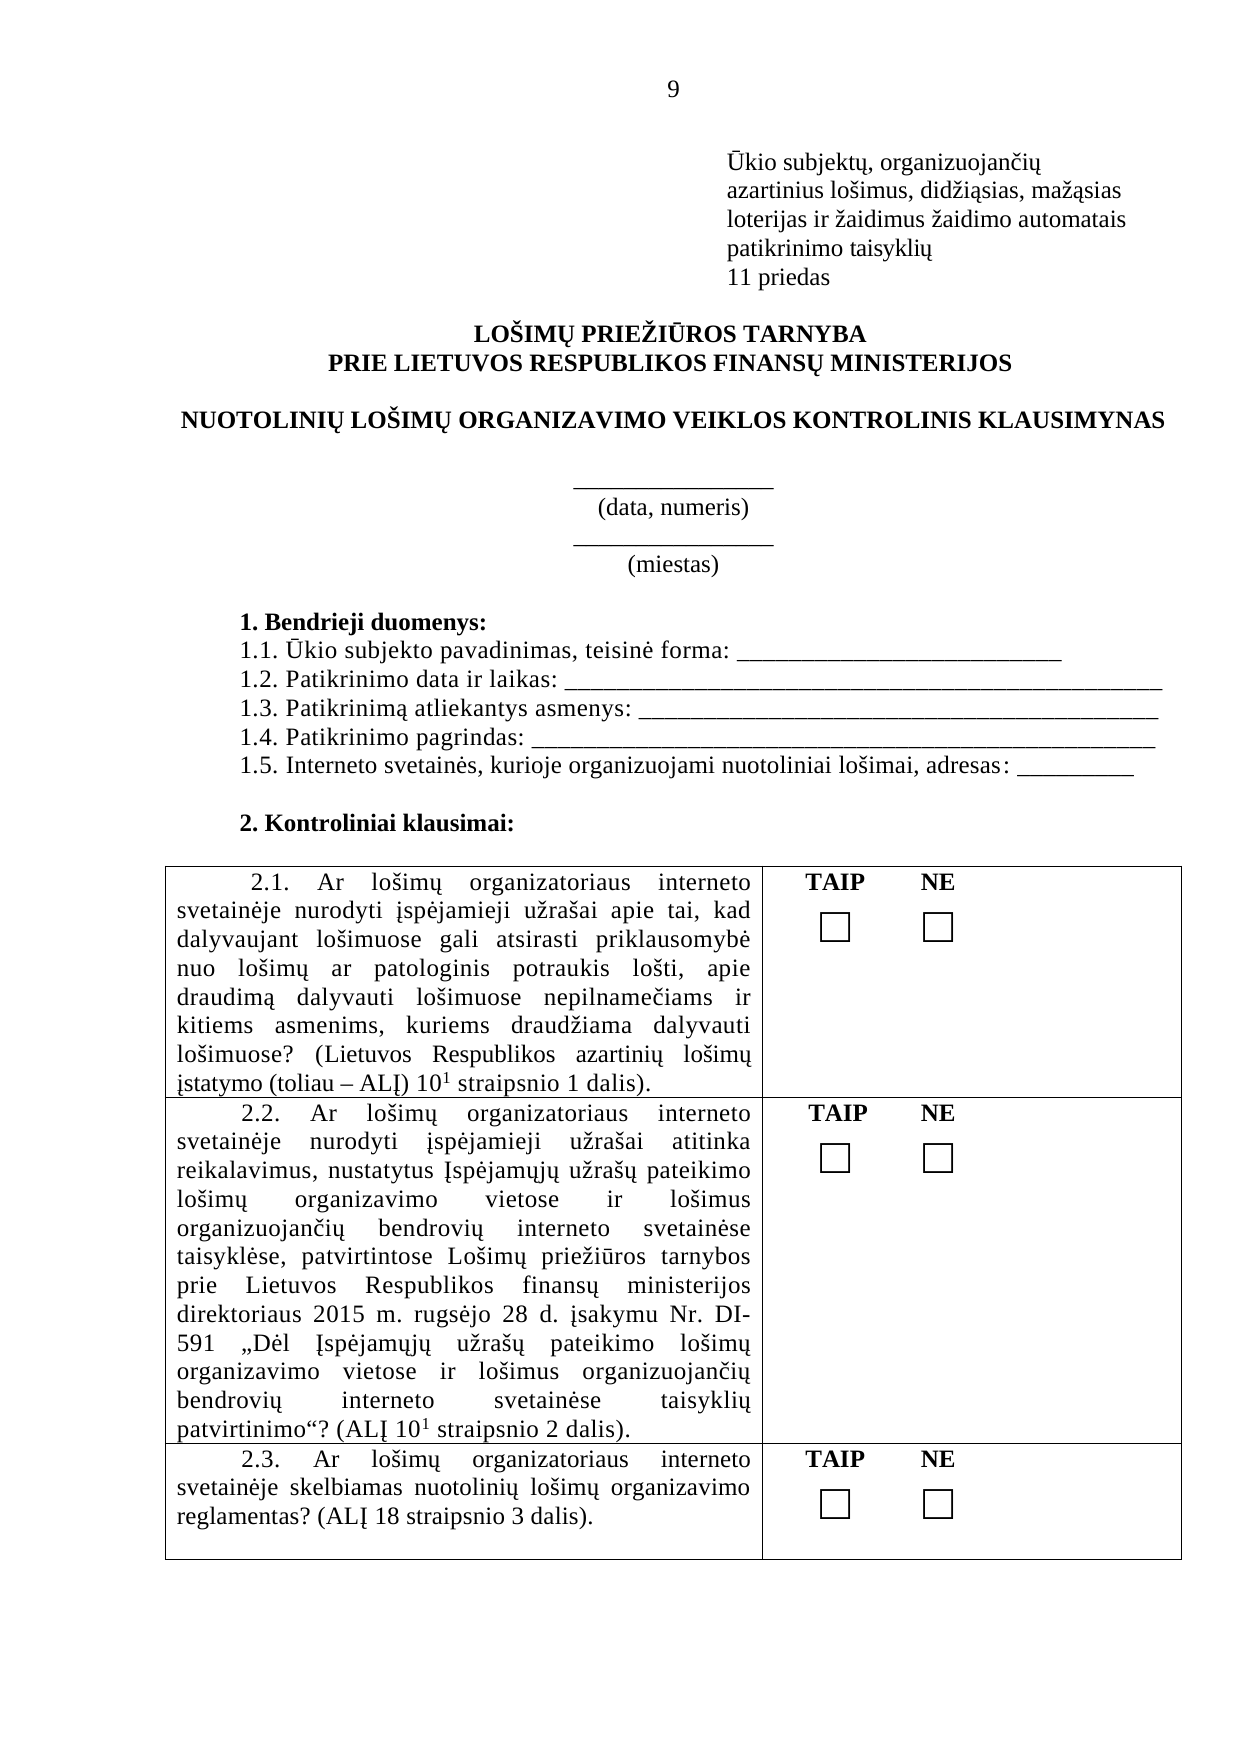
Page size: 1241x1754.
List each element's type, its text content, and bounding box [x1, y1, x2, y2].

text Ūkio subjektų, organizuojančių [165, 147, 1181, 176]
table_cell TAIP □ [763, 1098, 907, 1443]
table_cell NE □ [907, 1444, 969, 1559]
table_cell 2.2. Ar lošimų organizatoriaus interneto svetainėje nurodyti įspėjamieji užrašai atitinka reikalavimus, nustatytus Įspėjamųjų užrašų pateikimo lošimų organizavimo vietose ir lošimus organizuojančių bendrovių interneto svetainėse taisyklėse, patvirtintose Lošimų priežiūros tarnybos prie Lietuvos Respublikos finansų ministerijos direktoriaus 2015 m. rugsėjo 28 d. įsakymu Nr. DI-591 „Dėl Įspėjamųjų užrašų pateikimo lošimų organizavimo vietose ir lošimus organizuojančių bendrovių interneto svetainėse taisyklių patvirtinimo“? (ALĮ 101 straipsnio 2 dalis). [166, 1098, 762, 1443]
text azartinius lošimus, didžiąsias, mažąsias [165, 176, 1181, 204]
text NUOTOLINIŲ LOŠIMŲ ORGANIZAVIMO VEIKLOS KONTROLINIS KLAUSIMYNAS [165, 406, 1181, 434]
table_header [969, 867, 1181, 1097]
text 11 priedas [165, 262, 1181, 291]
table_header NE □ [907, 867, 969, 1097]
text ________________ [165, 521, 1181, 549]
text 1.3. Patikrinimą atliekantys asmenys: ________________________________________ [165, 693, 1181, 722]
text ________________ [165, 463, 1181, 492]
text LOŠIMŲ PRIEŽIŪROS TARNYBA [165, 319, 1181, 348]
text loterijas ir žaidimus žaidimo automatais [165, 204, 1181, 233]
table_cell NE □ [907, 1098, 969, 1443]
text 2. Kontroliniai klausimai: [165, 808, 1181, 837]
text patikrinimo taisyklių [165, 233, 1181, 262]
table_header TAIP □ [763, 867, 907, 1097]
table_cell TAIP □ [763, 1444, 907, 1559]
text 1.5. Interneto svetainės, kurioje organizuojami nuotoliniai lošimai, adresas: _________ [165, 751, 1181, 779]
table_cell [969, 1098, 1181, 1443]
text 1.4. Patikrinimo pagrindas: ________________________________________________ [165, 722, 1181, 751]
text (data, numeris) [165, 492, 1181, 521]
text PRIE LIETUVOS RESPUBLIKOS FINANSŲ MINISTERIJOS [165, 348, 1181, 377]
table_header 2.1. Ar lošimų organizatoriaus interneto svetainėje nurodyti įspėjamieji užrašai apie tai, kad dalyvaujant lošimuose gali atsirasti priklausomybė nuo lošimų ar patologinis potraukis lošti, apie draudimą dalyvauti lošimuose nepilnamečiams ir kitiems asmenims, kuriems draudžiama dalyvauti lošimuose? (Lietuvos Respublikos azartinių lošimų įstatymo (toliau – ALĮ) 101 straipsnio 1 dalis). [166, 867, 762, 1097]
text 1.1. Ūkio subjekto pavadinimas, teisinė forma: _________________________ [165, 636, 1181, 664]
table_cell 2.3. Ar lošimų organizatoriaus interneto svetainėje skelbiamas nuotolinių lošimų organizavimo reglamentas? (ALĮ 18 straipsnio 3 dalis). [166, 1444, 762, 1559]
table_cell [969, 1444, 1181, 1559]
text 1. Bendrieji duomenys: [165, 607, 1181, 636]
text 1.2. Patikrinimo data ir laikas: ______________________________________________ [165, 664, 1181, 693]
text (miestas) [165, 549, 1181, 578]
